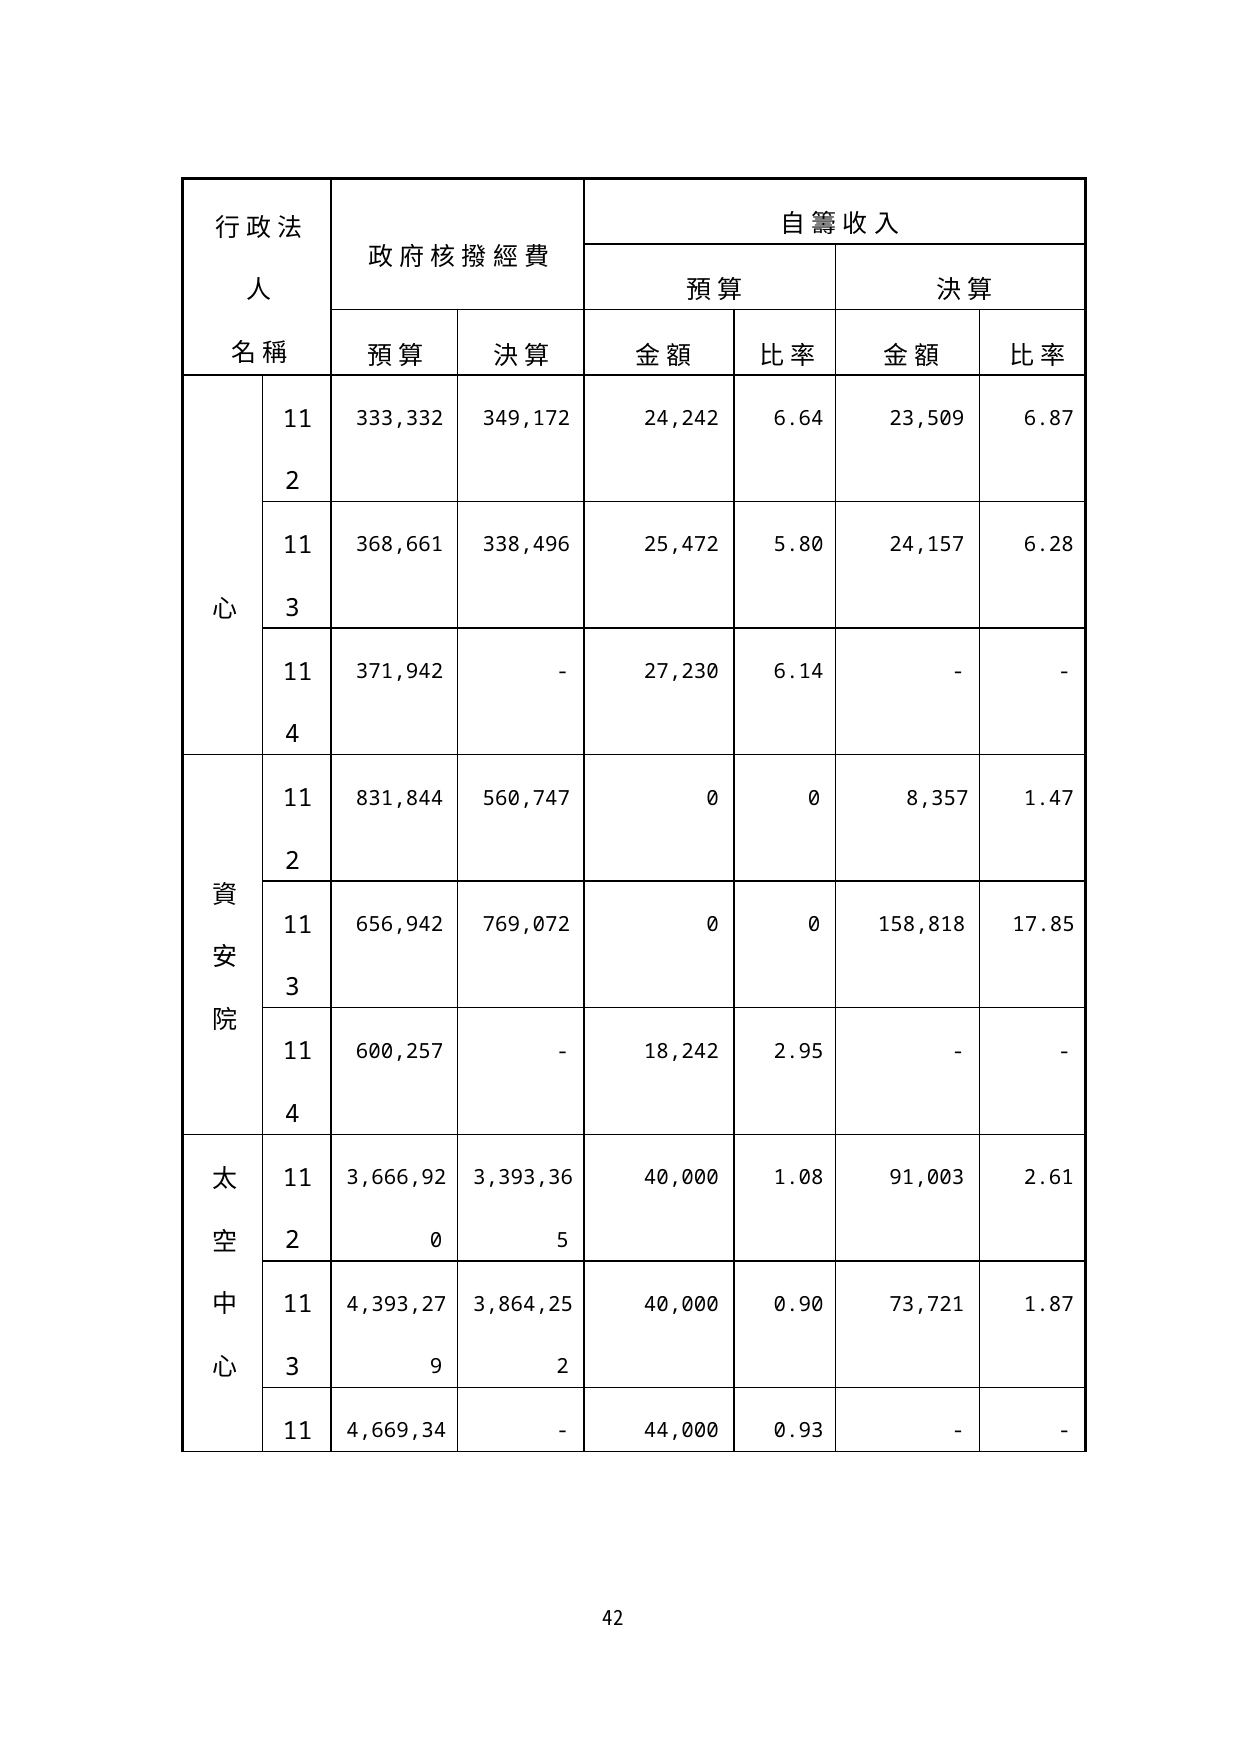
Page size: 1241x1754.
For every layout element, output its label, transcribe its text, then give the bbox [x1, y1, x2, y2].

table_cell 831,844 [332, 755, 457, 880]
table_cell 333,332 [332, 376, 457, 501]
table_cell - [458, 1008, 583, 1133]
table_cell - [836, 1388, 979, 1451]
table_cell 資安院 [184, 755, 262, 1133]
table_cell 769,072 [458, 882, 583, 1007]
table_cell 113 [263, 882, 330, 1007]
table_cell 113 [263, 502, 330, 627]
table_cell 112 [263, 1135, 330, 1260]
table_cell 113 [263, 1262, 330, 1387]
table_cell 25,472 [585, 502, 733, 627]
table_cell 0 [585, 755, 733, 880]
table_cell 40,000 [585, 1135, 733, 1260]
table_cell 112 [263, 755, 330, 880]
table_cell 5.80 [735, 502, 835, 627]
table_cell 158,818 [836, 882, 979, 1007]
table_cell 560,747 [458, 755, 583, 880]
table_cell 6.14 [735, 629, 835, 754]
table_cell 91,003 [836, 1135, 979, 1260]
table_cell 決算 [836, 245, 1084, 308]
table_cell 0 [735, 755, 835, 880]
table_cell - [836, 629, 979, 754]
table_cell 4,393,279 [332, 1262, 457, 1387]
table_cell 11 [263, 1388, 330, 1451]
table_cell 心 [184, 376, 262, 754]
table_cell - [458, 1388, 583, 1451]
table_cell 預算 [585, 245, 835, 308]
table_cell 2.95 [735, 1008, 835, 1133]
table_cell 24,157 [836, 502, 979, 627]
table_cell 比率 [980, 310, 1084, 374]
table_cell 114 [263, 1008, 330, 1133]
table_cell 1.08 [735, 1135, 835, 1260]
table_cell 1.87 [980, 1262, 1084, 1387]
table_cell 3,864,252 [458, 1262, 583, 1387]
table_cell 0.90 [735, 1262, 835, 1387]
table_cell 338,496 [458, 502, 583, 627]
table_cell 18,242 [585, 1008, 733, 1133]
table_header 行政法人 名稱 [184, 180, 330, 374]
table_header 自籌收入 [585, 180, 1084, 243]
table_cell 17.85 [980, 882, 1084, 1007]
table_cell 6.28 [980, 502, 1084, 627]
table_cell 600,257 [332, 1008, 457, 1133]
table_cell 114 [263, 629, 330, 754]
table_cell - [458, 629, 583, 754]
table_cell 金額 [836, 310, 979, 374]
table_cell 6.64 [735, 376, 835, 501]
table_cell 40,000 [585, 1262, 733, 1387]
table_cell 4,669,34 [332, 1388, 457, 1451]
table_cell 73,721 [836, 1262, 979, 1387]
table_cell 27,230 [585, 629, 733, 754]
table_cell 預算 [332, 310, 457, 374]
table_cell 0 [735, 882, 835, 1007]
table_cell - [836, 1008, 979, 1133]
table_cell 112 [263, 376, 330, 501]
table_cell 371,942 [332, 629, 457, 754]
table_cell 3,666,920 [332, 1135, 457, 1260]
table_cell 368,661 [332, 502, 457, 627]
table_cell 0 [585, 882, 733, 1007]
table_header 政府核撥經費 [332, 180, 583, 308]
table_cell 2.61 [980, 1135, 1084, 1260]
table_cell 656,942 [332, 882, 457, 1007]
table_cell 1.47 [980, 755, 1084, 880]
table_cell 0.93 [735, 1388, 835, 1451]
table_cell 24,242 [585, 376, 733, 501]
table_cell 44,000 [585, 1388, 733, 1451]
table_cell - [980, 1008, 1084, 1133]
table_cell 6.87 [980, 376, 1084, 501]
table_cell 3,393,365 [458, 1135, 583, 1260]
table_cell 比率 [735, 310, 835, 374]
table_cell 23,509 [836, 376, 979, 501]
table_cell 太空中心 [184, 1135, 262, 1451]
table_cell - [980, 1388, 1084, 1451]
table_cell 金額 [585, 310, 733, 374]
table_cell - [980, 629, 1084, 754]
table_cell 349,172 [458, 376, 583, 501]
table_cell 決算 [458, 310, 583, 374]
table_cell 8,357 [836, 755, 979, 880]
